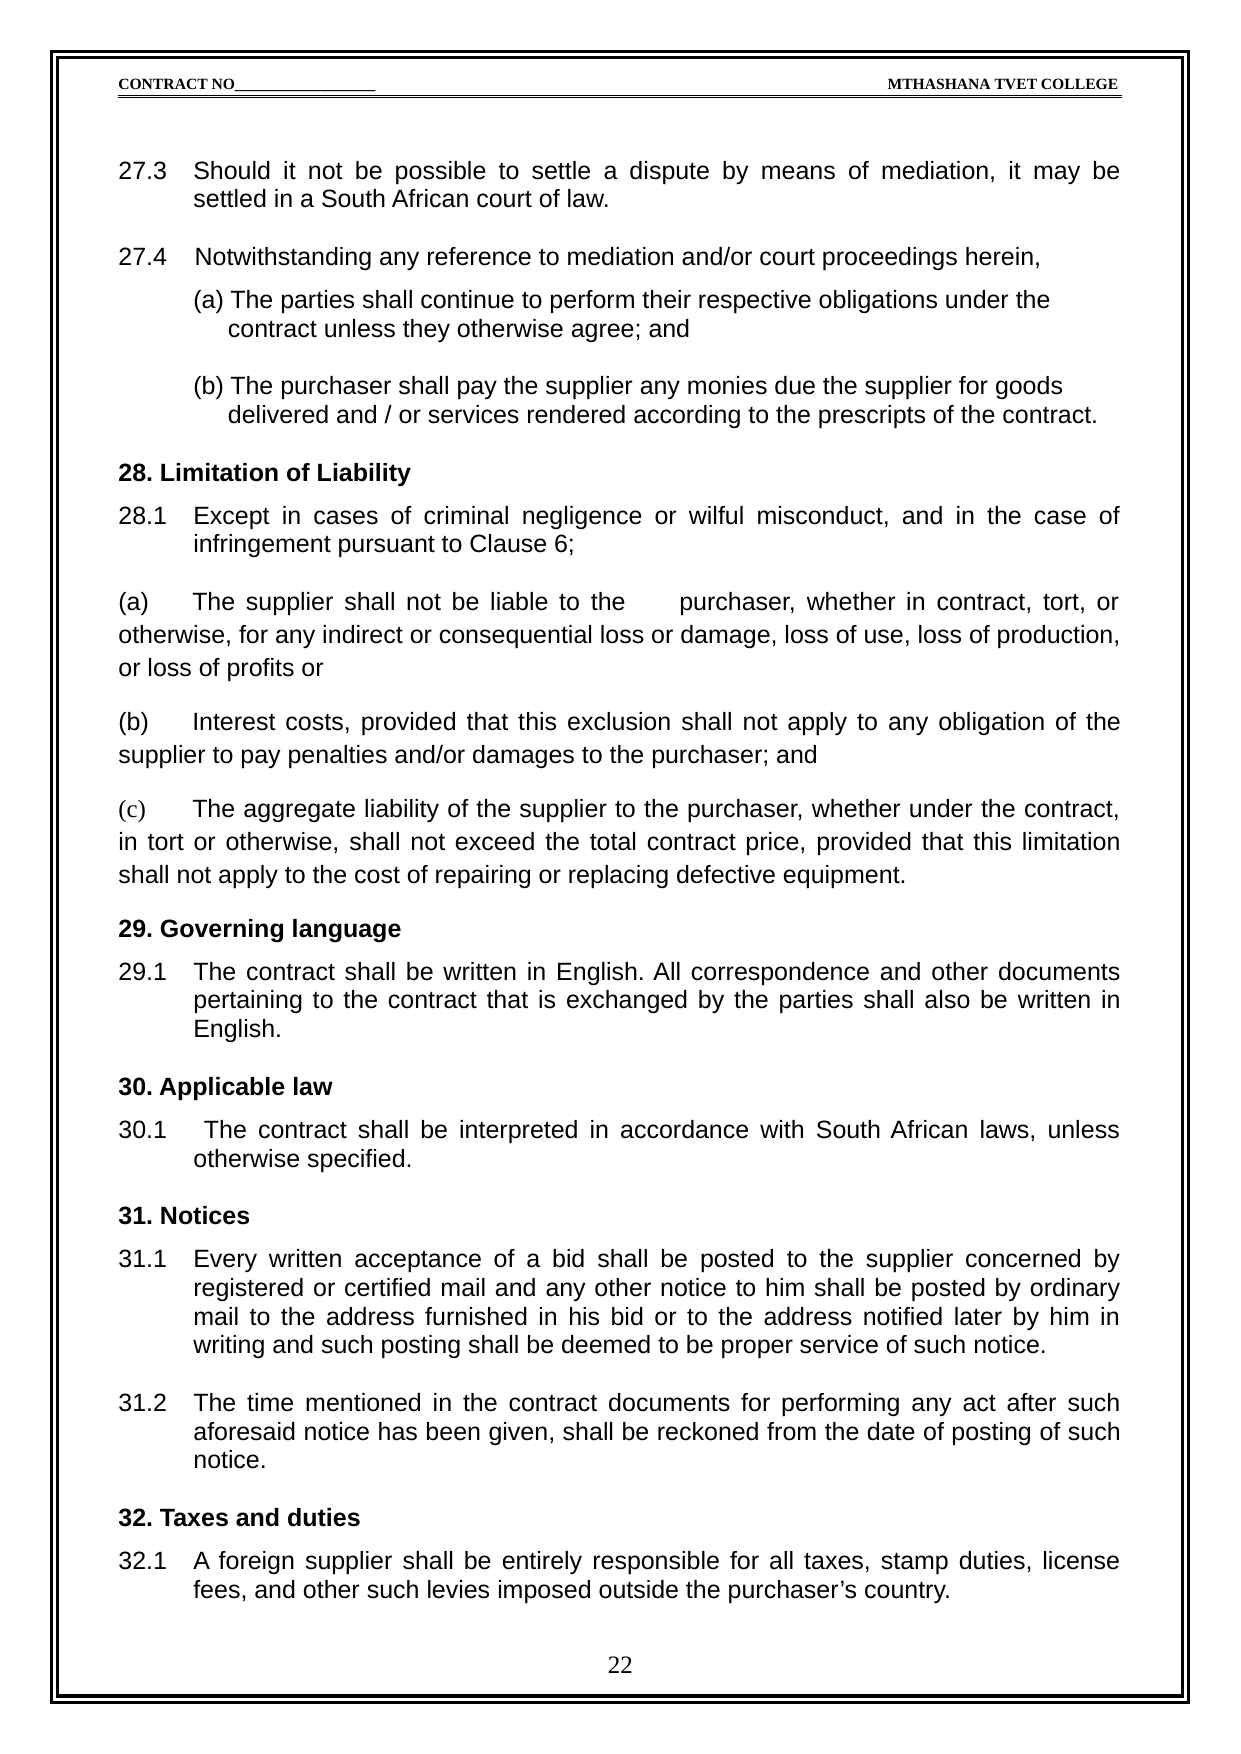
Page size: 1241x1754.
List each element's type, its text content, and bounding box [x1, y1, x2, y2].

list The aggregate liability of the supplier to the purchaser, whether under the contract, in tort or otherwise, shall not exceed the total contract price, provided that this limitation shall not apply to the cost of repairing or replacing defective equipment. [118, 794, 1122, 888]
text 32. Taxes and duties [118, 1503, 1122, 1532]
text 31.2 The time mentioned in the contract documents for performing any act after such aforesaid notice has been given, shall be reckoned from the date of posting of such notice. [118, 1388, 1122, 1474]
text 31. Notices [118, 1201, 1122, 1230]
list The supplier shall not be liable to the purchaser, whether in contract, tort, or otherwise, for any indirect or consequential loss or damage, loss of use, loss of production, or loss of profits or [118, 587, 1122, 682]
text 31.1 Every written acceptance of a bid shall be posted to the supplier concerned by registered or certified mail and any other notice to him shall be posted by ordinary mail to the address furnished in his bid or to the address notified later by him in writing and such posting shall be deemed to be proper service of such notice. [118, 1244, 1122, 1359]
text 29. Governing language [118, 914, 1122, 942]
text 27.4 Notwithstanding any reference to mediation and/or court proceedings herein, [118, 242, 1122, 271]
text delivered and / or services rendered according to the prescripts of the contract. [193, 400, 1122, 429]
text (b) The purchaser shall pay the supplier any monies due the supplier for goods [193, 371, 1122, 400]
list Interest costs, provided that this exclusion shall not apply to any obligation of the supplier to pay penalties and/or damages to the purchaser; and [118, 707, 1122, 768]
text contract unless they otherwise agree; and [193, 314, 1122, 342]
text 30. Applicable law [118, 1072, 1122, 1101]
text 29.1 The contract shall be written in English. All correspondence and other documents pertaining to the contract that is exchanged by the parties shall also be written in English. [118, 957, 1122, 1043]
text (a) The parties shall continue to perform their respective obligations under the [193, 285, 1122, 314]
text 28.1 Except in cases of criminal negligence or wilful misconduct, and in the case of infringement pursuant to Clause 6; [118, 501, 1122, 558]
text 28. Limitation of Liability [118, 457, 1122, 486]
text 32.1 A foreign supplier shall be entirely responsible for all taxes, stamp duties, license fees, and other such levies imposed outside the purchaser’s country. [118, 1546, 1122, 1604]
text 30.1 The contract shall be interpreted in accordance with South African laws, unless otherwise specified. [118, 1115, 1122, 1172]
text 27.3 Should it not be possible to settle a dispute by means of mediation, it may be settled in a South African court of law. [118, 156, 1122, 213]
